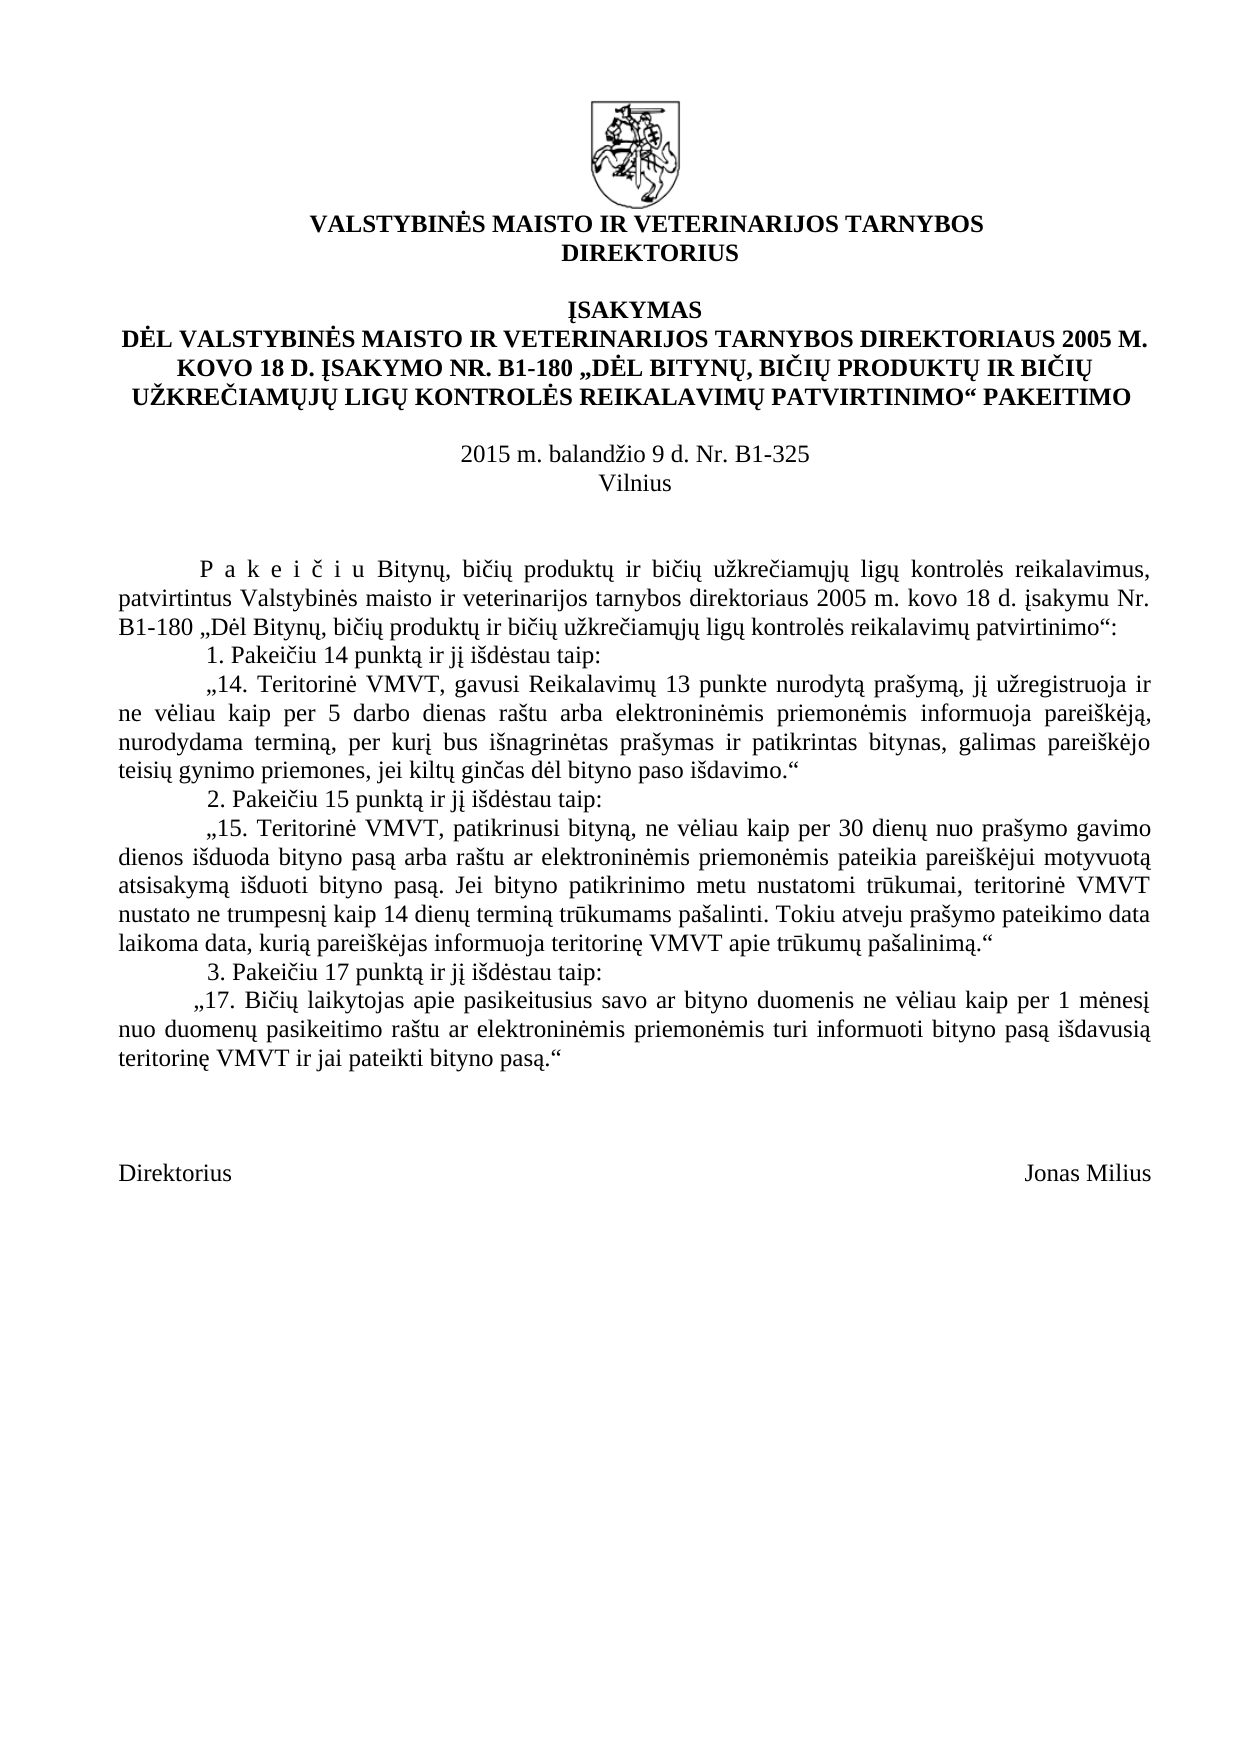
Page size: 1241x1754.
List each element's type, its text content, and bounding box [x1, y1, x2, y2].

text 2015 m. balandžio 9 d. Nr. B1-325 [118, 439, 1152, 468]
text P a k e i č i u Bitynų, bičių produktų ir bičių užkrečiamųjų ligų kontrolės reikalavimus, patvirtintus Valstybinės maisto ir veterinarijos tarnybos direktoriaus 2005 m. kovo 18 d. įsakymu Nr. B1-180 „Dėl Bitynų, bičių produktų ir bičių užkrečiamųjų ligų kontrolės reikalavimų patvirtinimo“: [118, 554, 1152, 640]
text ĮSAKYMAS [118, 295, 1152, 324]
text Vilnius [118, 468, 1152, 497]
text 3. Pakeičiu 17 punktą ir jį išdėstau taip: [207, 957, 1152, 985]
text VALSTYBINĖS MAISTO IR VETERINARIJOS TARNYBOS [118, 209, 1123, 238]
text 2. Pakeičiu 15 punktą ir jį išdėstau taip: [207, 784, 1152, 813]
text „14. Teritorinė VMVT, gavusi Reikalavimų 13 punkte nurodytą prašymą, jį užregistruoja ir ne vėliau kaip per 5 darbo dienas raštu arba elektroninėmis priemonėmis informuoja pareiškėją, nurodydama terminą, per kurį bus išnagrinėtas prašymas ir patikrintas bitynas, galimas pareiškėjo teisių gynimo priemones, jei kiltų ginčas dėl bityno paso išdavimo.“ [118, 669, 1152, 784]
text „17. Bičių laikytojas apie pasikeitusius savo ar bityno duomenis ne vėliau kaip per 1 mėnesį nuo duomenų pasikeitimo raštu ar elektroninėmis priemonėmis turi informuoti bityno pasą išdavusią teritorinę VMVT ir jai pateikti bityno pasą.“ [118, 985, 1152, 1072]
text „15. Teritorinė VMVT, patikrinusi bityną, ne vėliau kaip per 30 dienų nuo prašymo gavimo dienos išduoda bityno pasą arba raštu ar elektroninėmis priemonėmis pateikia pareiškėjui motyvuotą atsisakymą išduoti bityno pasą. Jei bityno patikrinimo metu nustatomi trūkumai, teritorinė VMVT nustato ne trumpesnį kaip 14 dienų terminą trūkumams pašalinti. Tokiu atveju prašymo pateikimo data laikoma data, kurią pareiškėjas informuoja teritorinę VMVT apie trūkumų pašalinimą.“ [118, 813, 1152, 957]
text Direktorius Jonas Milius [118, 1158, 1152, 1187]
text DIREKTORIUS [118, 238, 1123, 267]
text 1. Pakeičiu 14 punktą ir jį išdėstau taip: [118, 640, 1152, 669]
text DĖL VALSTYBINĖS MAISTO IR VETERINARIJOS TARNYBOS DIREKTORIAUS 2005 M. KOVO 18 D. ĮSAKYMO NR. B1-180 „DĖL BITYNŲ, BIČIŲ PRODUKTŲ IR BIČIŲ UŽKREČIAMŲJŲ LIGŲ KONTROLĖS REIKALAVIMŲ PATVIRTINIMO“ PAKEITIMO [118, 324, 1152, 410]
